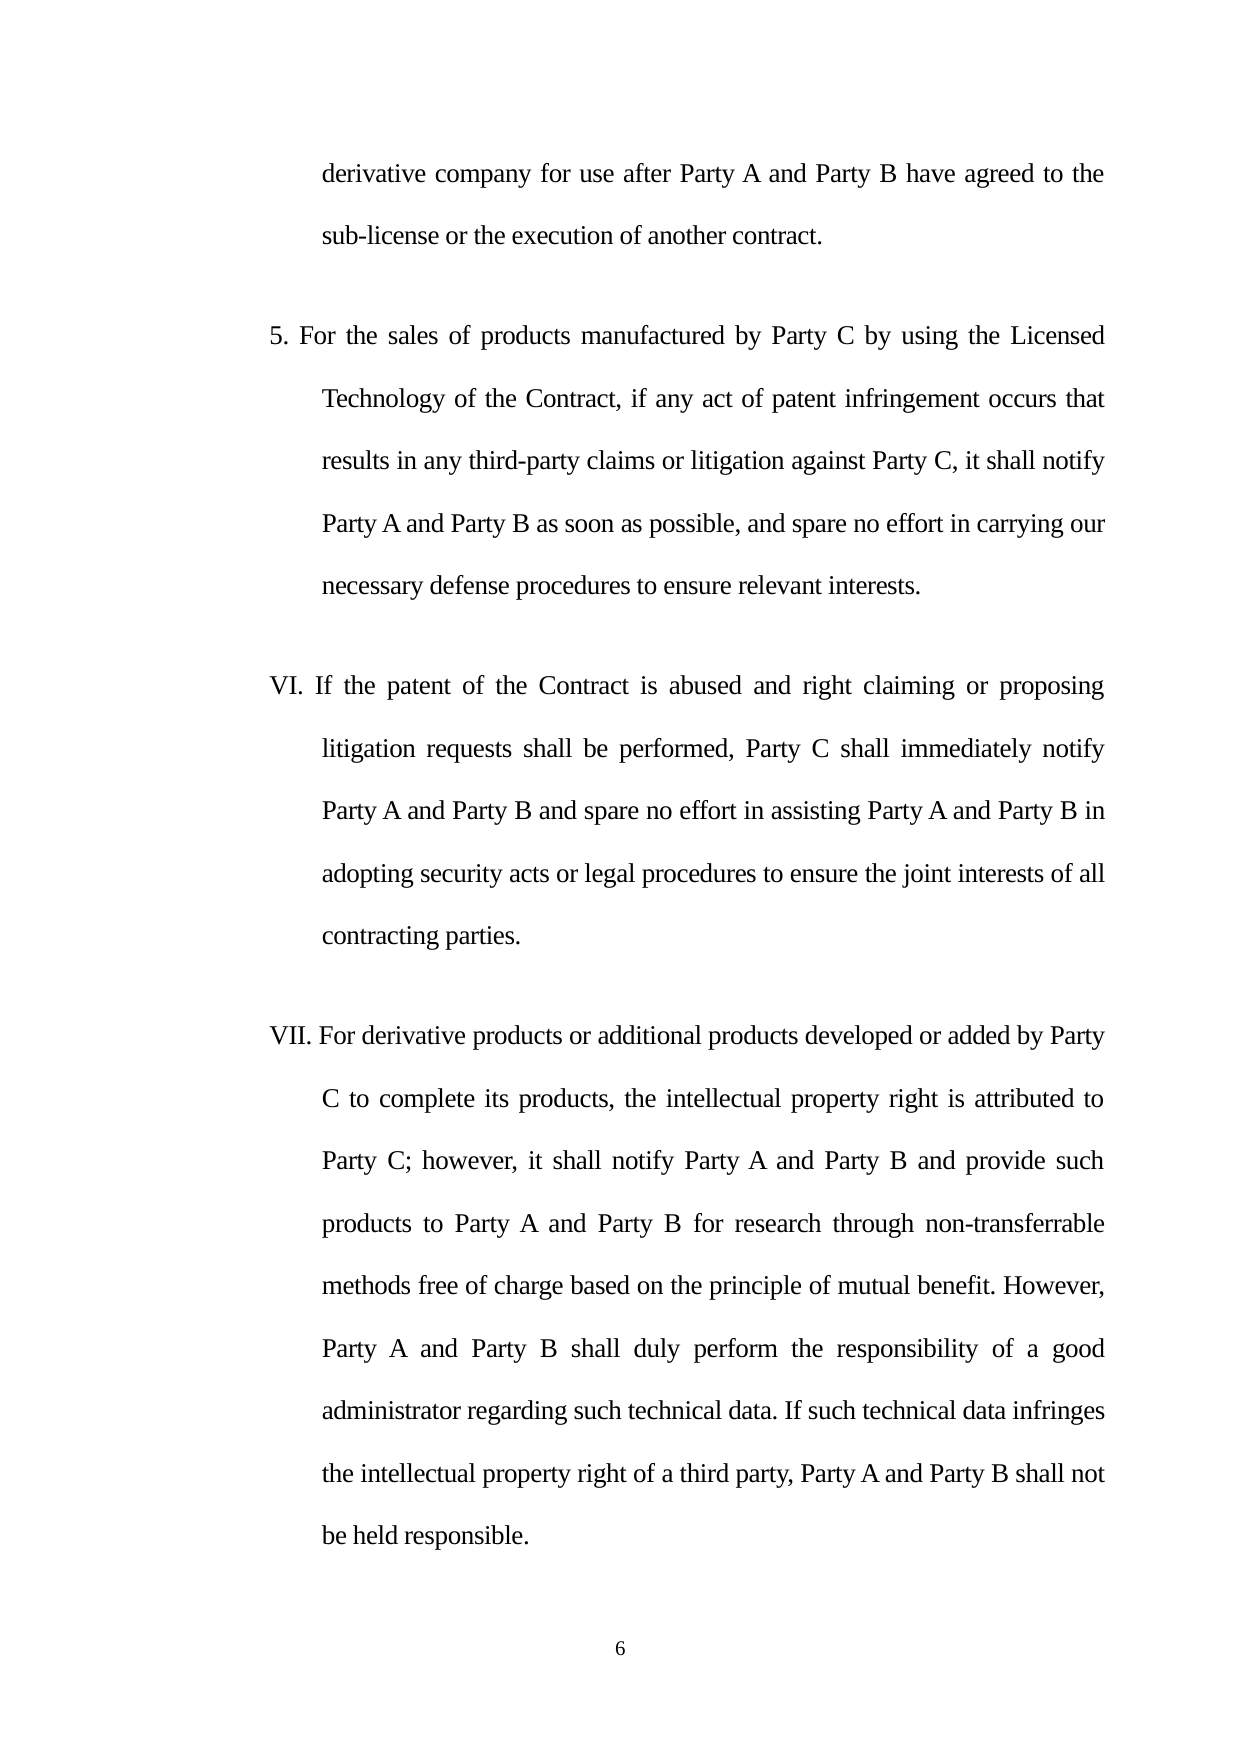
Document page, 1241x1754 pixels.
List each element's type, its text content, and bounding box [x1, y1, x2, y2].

table_cell [132, 112, 266, 1575]
table_cell derivative company for use after Party A and Party B have agreed to the sub-license or the execution of another contract. 5. For the sales of products manufactured by Party C by using the Licensed Technology of the Contract, if any act of patent infringement occurs that results in any third-party claims or litigation against Party C, it shall notify Party A and Party B as soon as possible, and spare no effort in carrying our necessary defense procedures to ensure relevant interests. VI. If the patent of the Contract is abused and right claiming or proposing litigation requests shall be performed, Party C shall immediately notify Party A and Party B and spare no effort in assisting Party A and Party B in adopting security acts or legal procedures to ensure the joint interests of all contracting parties. VII. For derivative products or additional products developed or added by Party C to complete its products, the intellectual property right is attributed to Party C; however, it shall notify Party A and Party B and provide such products to Party A and Party B for research through non-transferrable methods free of charge based on the principle of mutual benefit. However, Party A and Party B shall duly perform the responsibility of a good administrator regarding such technical data. If such technical data infringes the intellectual property right of a third party, Party A and Party B shall not be held responsible. [266, 112, 1108, 1575]
